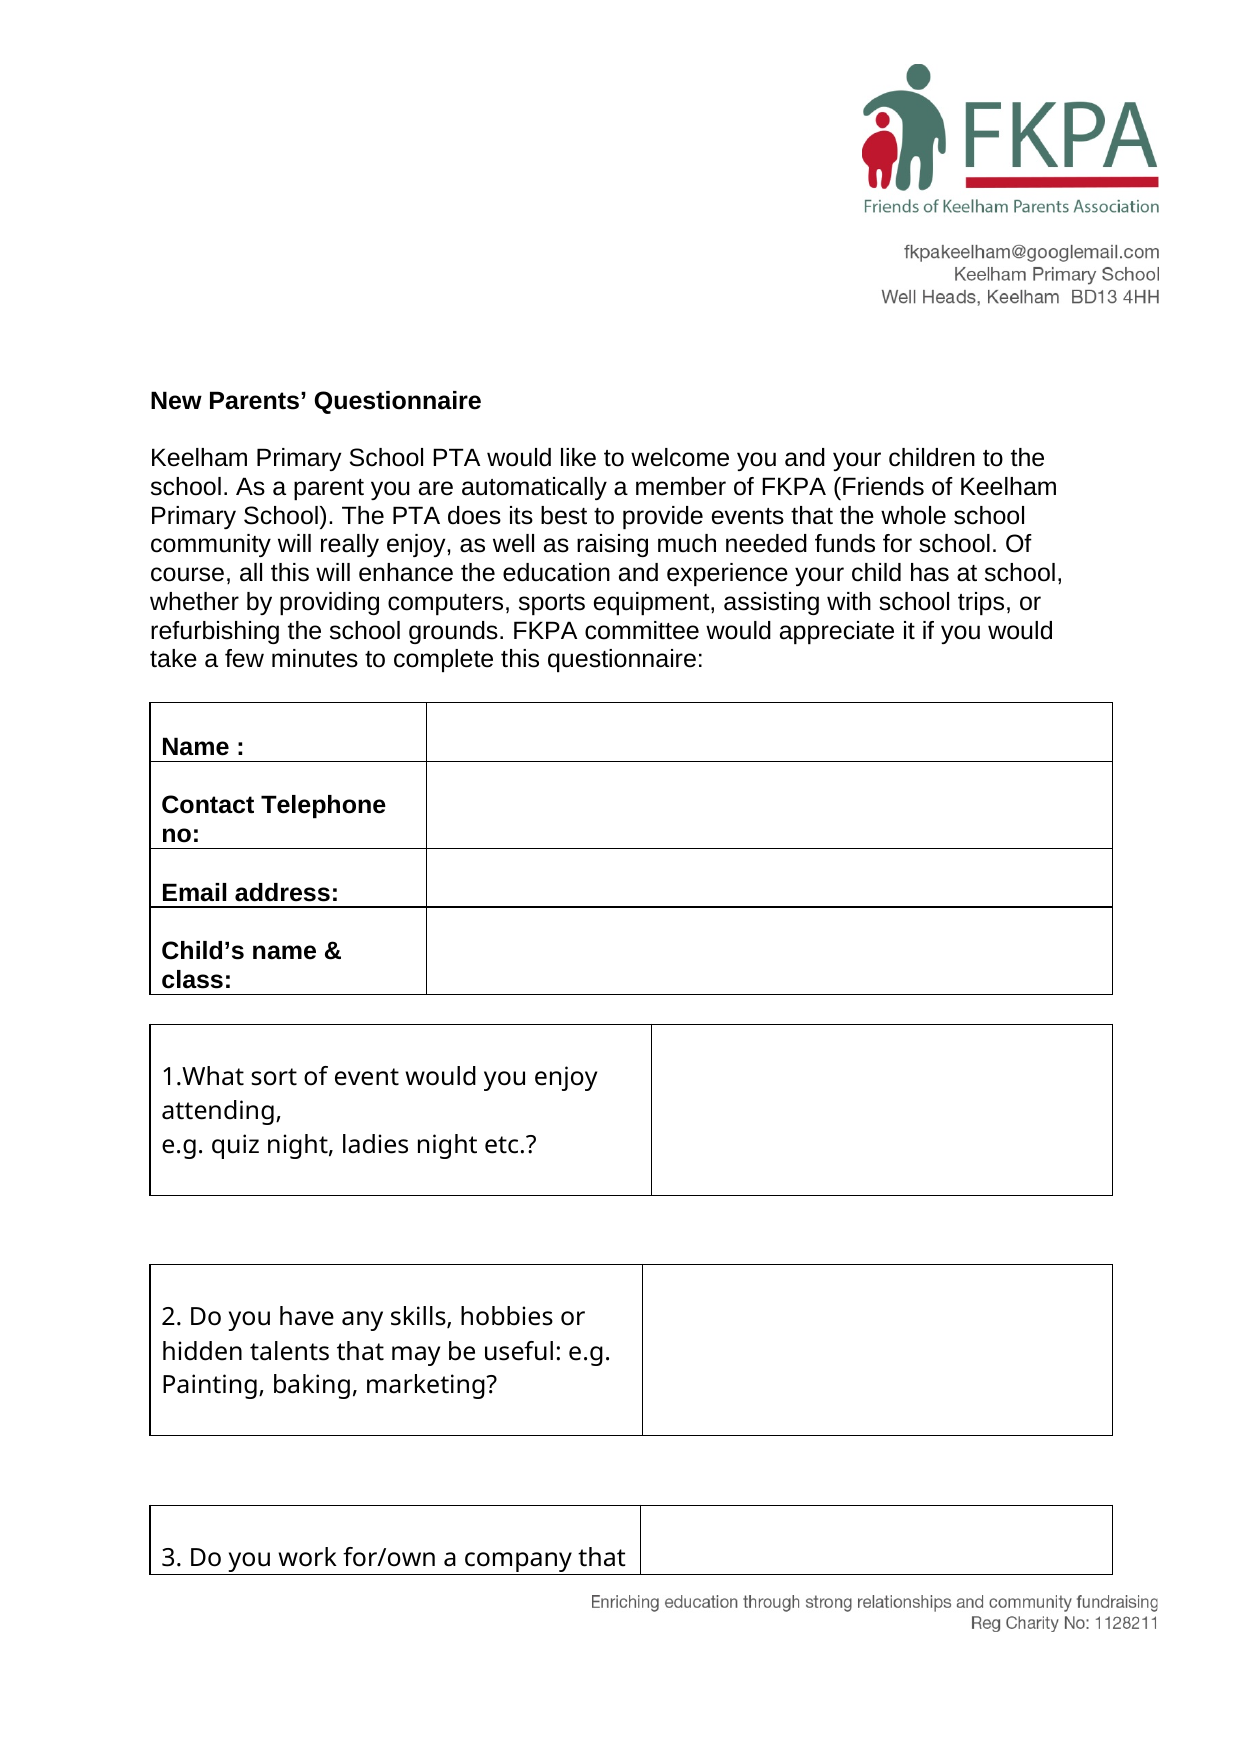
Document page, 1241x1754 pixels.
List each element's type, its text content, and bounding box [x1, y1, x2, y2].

table_header Name : [151, 703, 426, 761]
table_cell [427, 849, 1112, 906]
text New Parents’ Questionnaire [150, 386, 1090, 414]
table_header [641, 1506, 1112, 1574]
table_cell Child’s name & class: [151, 908, 426, 994]
table_cell Email address: [151, 849, 426, 906]
table_header 1.What sort of event would you enjoy attending, e.g. quiz night, ladies night etc.? [151, 1025, 651, 1195]
table_header [427, 703, 1112, 761]
table_header 2. Do you have any skills, hobbies or hidden talents that may be useful: e.g. Painting, baking, marketing? [151, 1265, 642, 1435]
table_header 3. Do you work for/own a company that [151, 1506, 640, 1574]
table_cell Contact Telephone no: [151, 762, 426, 848]
table_cell [427, 908, 1112, 994]
text Keelham Primary School PTA would like to welcome you and your children to the school. As a parent you are automatically a member of FKPA (Friends of Keelham Primary School). The PTA does its best to provide events that the whole school community will really enjoy, as well as raising much needed funds for school. Of course, all this will enhance the education and experience your child has at school, whether by providing computers, sports equipment, assisting with school trips, or refurbishing the school grounds. FKPA committee would appreciate it if you would take a few minutes to complete this questionnaire: [150, 443, 1090, 673]
table_cell [427, 762, 1112, 848]
table_header [643, 1265, 1112, 1435]
table_header [652, 1025, 1112, 1195]
